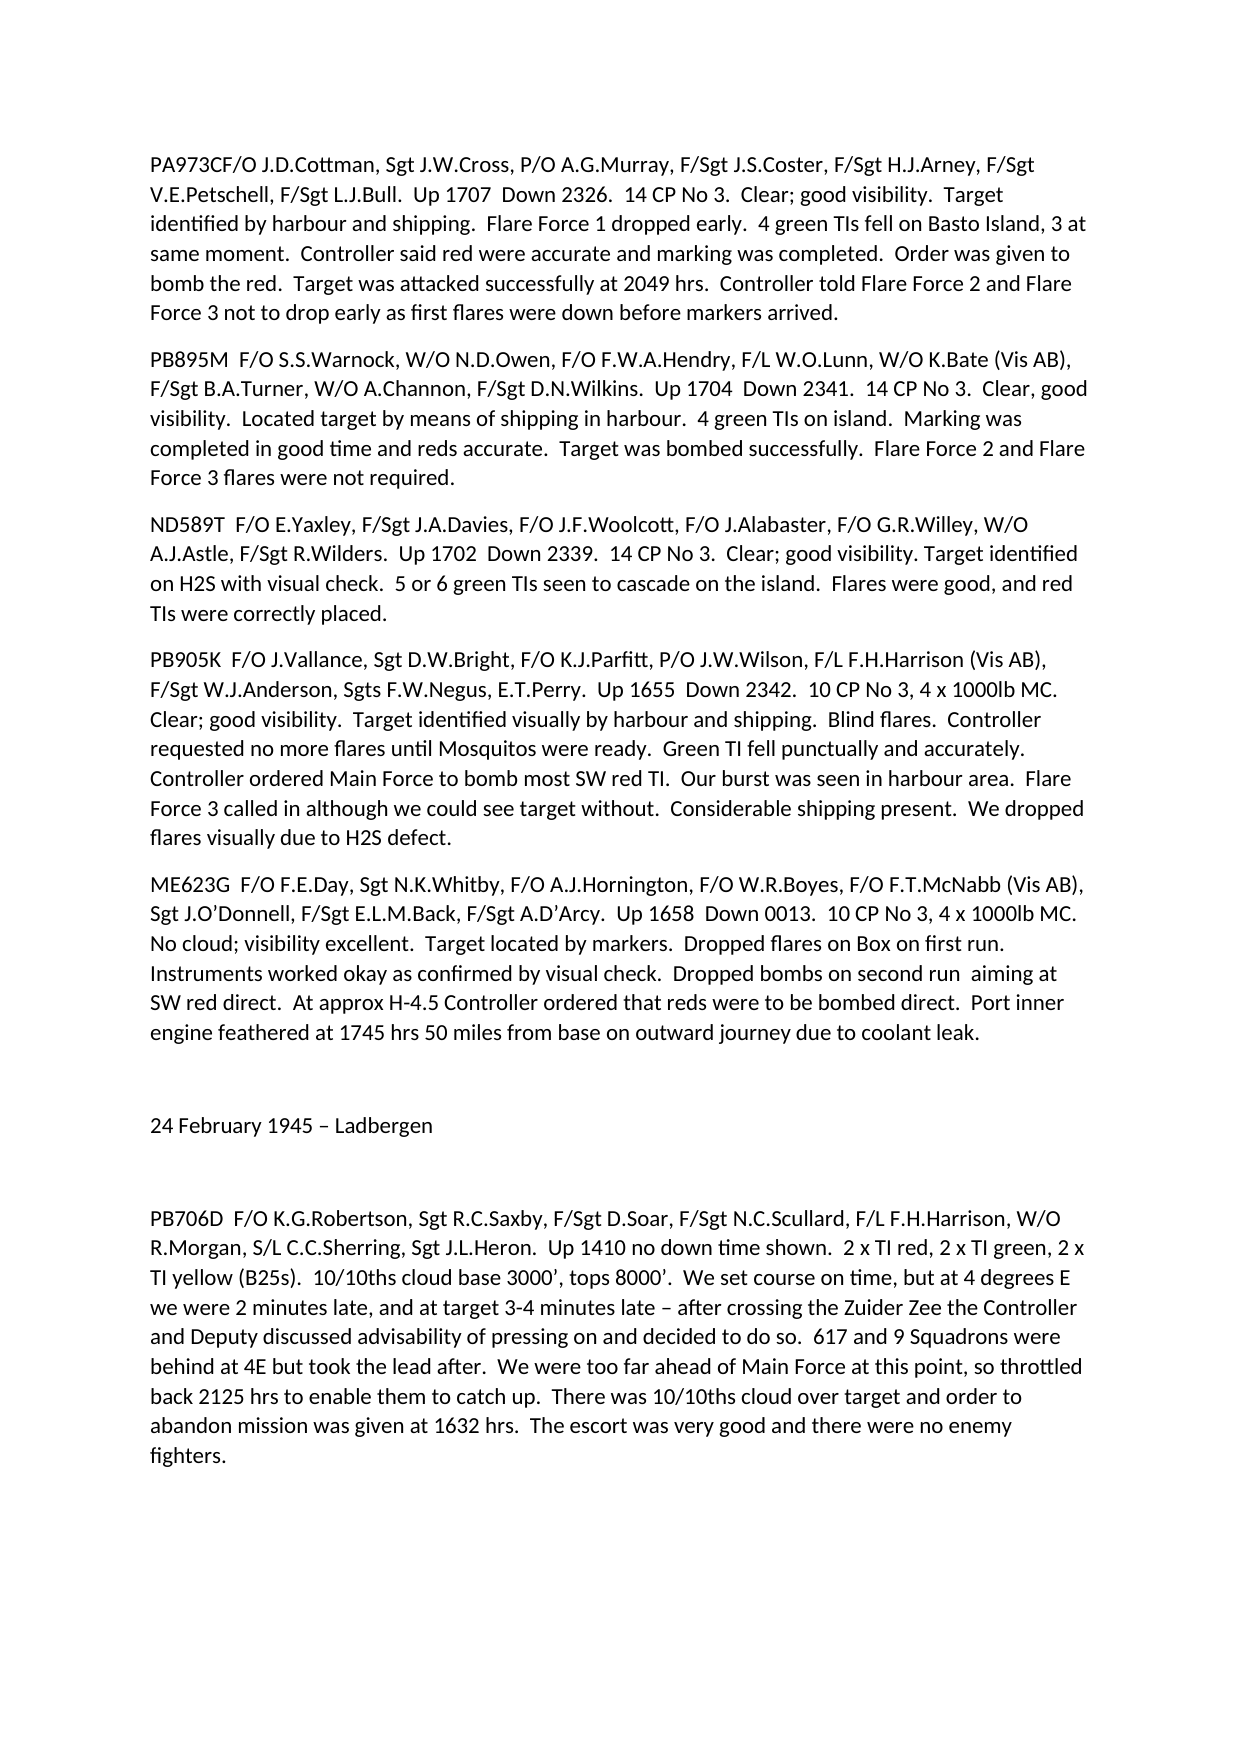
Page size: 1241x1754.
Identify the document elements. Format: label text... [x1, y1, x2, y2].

text 24 February 1945 – Ladbergen [150, 1111, 1090, 1139]
text ND589T F/O E.Yaxley, F/Sgt J.A.Davies, F/O J.F.Woolcott, F/O J.Alabaster, F/O G.R.Willey, W/O A.J.Astle, F/Sgt R.Wilders. Up 1702 Down 2339. 14 CP No 3. Clear; good visibility. Target identified on H2S with visual check. 5 or 6 green TIs seen to cascade on the island. Flares were good, and red TIs were correctly placed. [150, 510, 1090, 627]
text PB905K F/O J.Vallance, Sgt D.W.Bright, F/O K.J.Parfitt, P/O J.W.Wilson, F/L F.H.Harrison (Vis AB), F/Sgt W.J.Anderson, Sgts F.W.Negus, E.T.Perry. Up 1655 Down 2342. 10 CP No 3, 4 x 1000lb MC. Clear; good visibility. Target identified visually by harbour and shipping. Blind flares. Controller requested no more flares until Mosquitos were ready. Green TI fell punctually and accurately. Controller ordered Main Force to bomb most SW red TI. Our burst was seen in harbour area. Flare Force 3 called in although we could see target without. Considerable shipping present. We dropped flares visually due to H2S defect. [150, 645, 1090, 851]
text PA973CF/O J.D.Cottman, Sgt J.W.Cross, P/O A.G.Murray, F/Sgt J.S.Coster, F/Sgt H.J.Arney, F/Sgt V.E.Petschell, F/Sgt L.J.Bull. Up 1707 Down 2326. 14 CP No 3. Clear; good visibility. Target identified by harbour and shipping. Flare Force 1 dropped early. 4 green TIs fell on Basto Island, 3 at same moment. Controller said red were accurate and marking was completed. Order was given to bomb the red. Target was attacked successfully at 2049 hrs. Controller told Flare Force 2 and Flare Force 3 not to drop early as first flares were down before markers arrived. [150, 150, 1090, 326]
text PB895M F/O S.S.Warnock, W/O N.D.Owen, F/O F.W.A.Hendry, F/L W.O.Lunn, W/O K.Bate (Vis AB), F/Sgt B.A.Turner, W/O A.Channon, F/Sgt D.N.Wilkins. Up 1704 Down 2341. 14 CP No 3. Clear, good visibility. Located target by means of shipping in harbour. 4 green TIs on island. Marking was completed in good time and reds accurate. Target was bombed successfully. Flare Force 2 and Flare Force 3 flares were not required. [150, 345, 1090, 492]
text PB706D F/O K.G.Robertson, Sgt R.C.Saxby, F/Sgt D.Soar, F/Sgt N.C.Scullard, F/L F.H.Harrison, W/O R.Morgan, S/L C.C.Sherring, Sgt J.L.Heron. Up 1410 no down time shown. 2 x TI red, 2 x TI green, 2 x TI yellow (B25s). 10/10ths cloud base 3000’, tops 8000’. We set course on time, but at 4 degrees E we were 2 minutes late, and at target 3-4 minutes late – after crossing the Zuider Zee the Controller and Deputy discussed advisability of pressing on and decided to do so. 617 and 9 Squadrons were behind at 4E but took the lead after. We were too far ahead of Main Force at this point, so throttled back 2125 hrs to enable them to catch up. There was 10/10ths cloud over target and order to abandon mission was given at 1632 hrs. The escort was very good and there were no enemy fighters. [150, 1204, 1090, 1469]
text ME623G F/O F.E.Day, Sgt N.K.Whitby, F/O A.J.Hornington, F/O W.R.Boyes, F/O F.T.McNabb (Vis AB), Sgt J.O’Donnell, F/Sgt E.L.M.Back, F/Sgt A.D’Arcy. Up 1658 Down 0013. 10 CP No 3, 4 x 1000lb MC. No cloud; visibility excellent. Target located by markers. Dropped flares on Box on first run. Instruments worked okay as confirmed by visual check. Dropped bombs on second run aiming at SW red direct. At approx H-4.5 Controller ordered that reds were to be bombed direct. Port inner engine feathered at 1745 hrs 50 miles from base on outward journey due to coolant leak. [150, 870, 1090, 1046]
